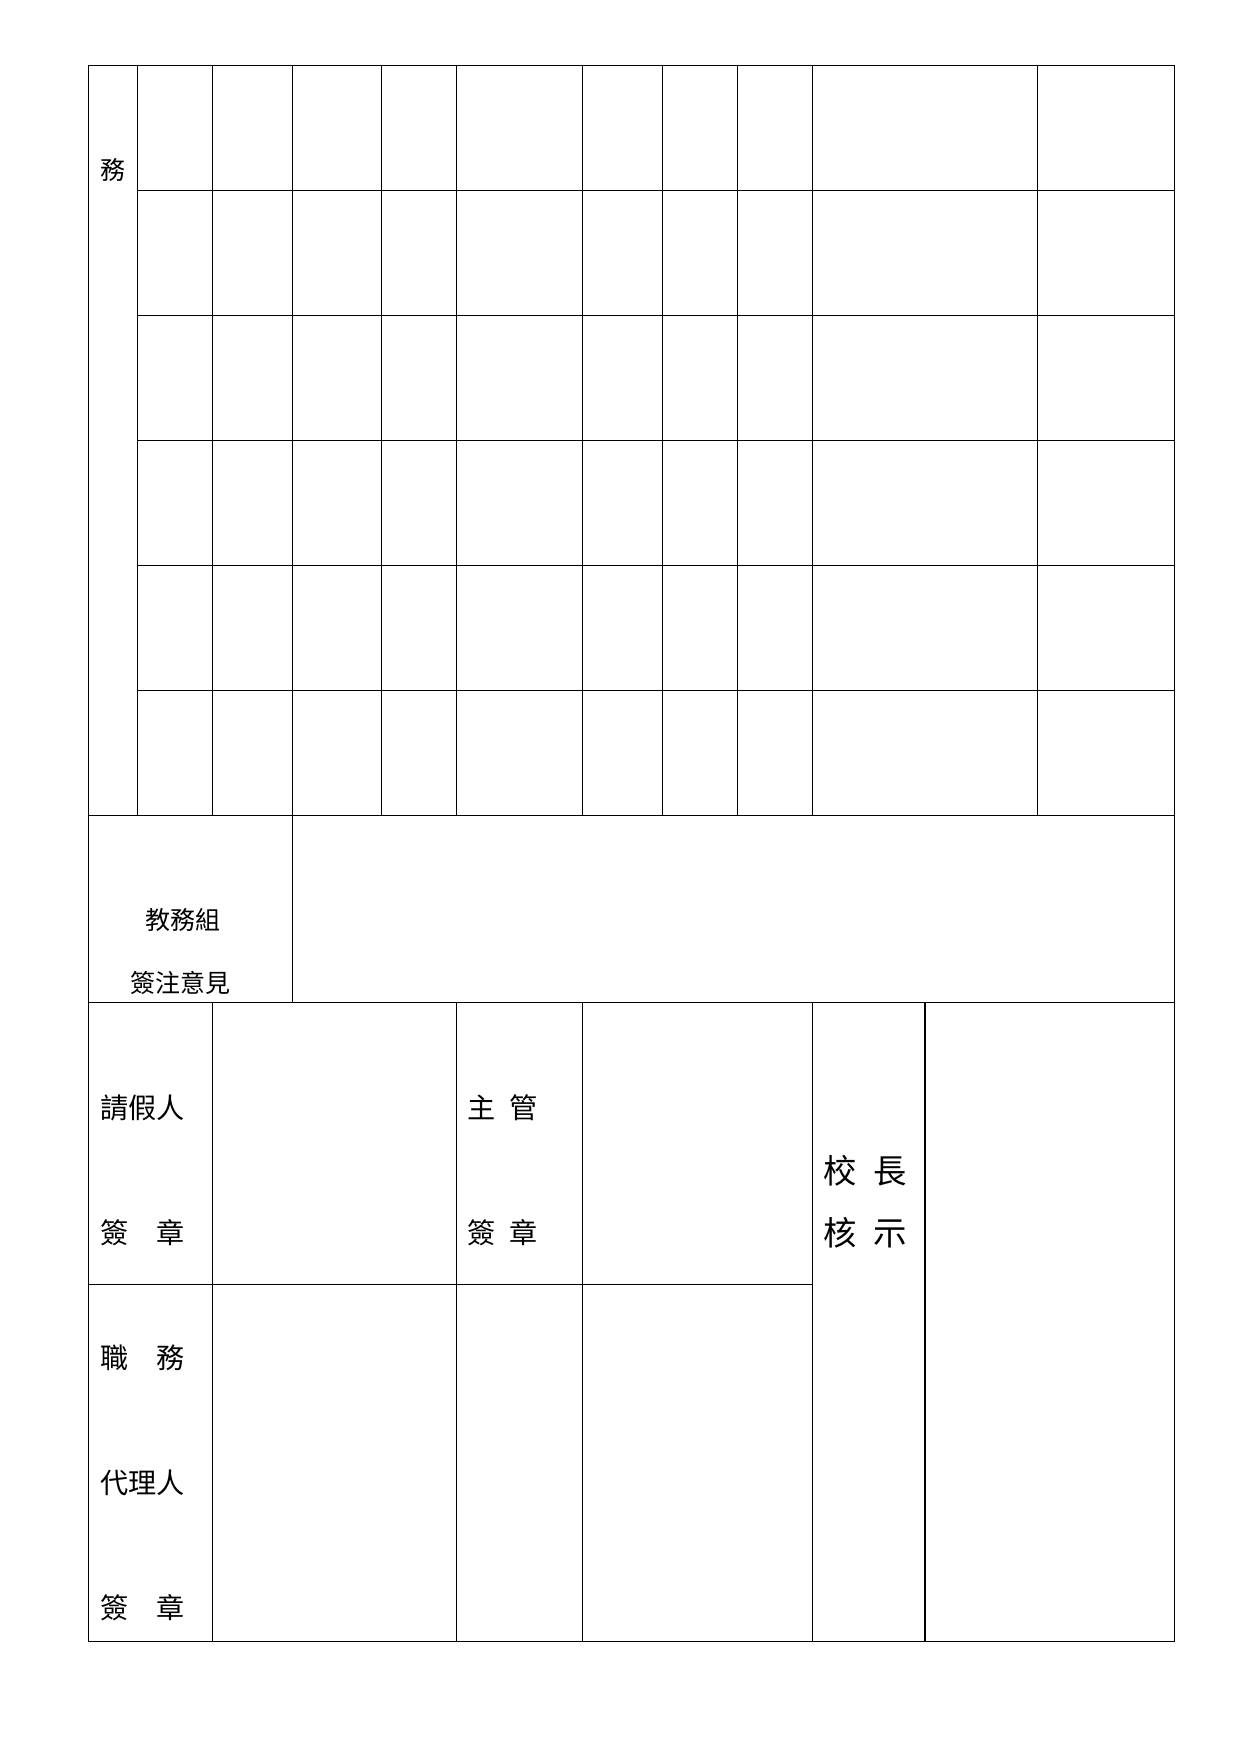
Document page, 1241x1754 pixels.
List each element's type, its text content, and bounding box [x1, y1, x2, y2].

table_cell [293, 66, 381, 189]
table_cell [382, 191, 456, 314]
table_cell [382, 441, 456, 564]
table_cell [1038, 691, 1174, 814]
table_cell [293, 566, 381, 689]
table_cell [293, 441, 381, 564]
table_cell [213, 1285, 456, 1641]
table_cell [138, 66, 212, 189]
table_cell [663, 691, 737, 814]
table_cell [583, 1003, 812, 1284]
table_cell [213, 1003, 456, 1284]
table_cell [457, 191, 582, 314]
table_cell [457, 566, 582, 689]
table_cell 請假人 簽 章 [89, 1003, 212, 1284]
table_cell [583, 1285, 812, 1641]
table_cell [738, 66, 812, 189]
table_cell [213, 441, 292, 564]
table_cell 主 管 簽 章 [457, 1003, 582, 1284]
table_cell [813, 441, 1037, 564]
table_cell [738, 441, 812, 564]
table_cell [382, 691, 456, 814]
table_cell [1038, 566, 1174, 689]
table_cell [663, 566, 737, 689]
table_cell [293, 316, 381, 439]
table_cell [457, 441, 582, 564]
table_cell [583, 316, 662, 439]
table_cell [663, 66, 737, 189]
table_cell 教務組 簽注意見 [89, 816, 292, 1002]
table_cell [213, 316, 292, 439]
table_cell [138, 441, 212, 564]
table_cell [138, 316, 212, 439]
table_cell [583, 566, 662, 689]
table_cell [457, 1285, 582, 1641]
table_cell [138, 691, 212, 814]
table_cell 校 長 核 示 [813, 1003, 924, 1641]
table_cell [738, 566, 812, 689]
table_cell [813, 316, 1037, 439]
table_cell [1038, 316, 1174, 439]
table_cell [457, 691, 582, 814]
table_cell 職 務 代理人 簽 章 [89, 1285, 212, 1641]
table_cell 務 [89, 66, 137, 814]
table_cell [583, 66, 662, 189]
table_cell [738, 191, 812, 314]
table_cell [813, 66, 1037, 189]
table_cell [213, 66, 292, 189]
table_cell [382, 66, 456, 189]
table_cell [583, 191, 662, 314]
table_cell [813, 191, 1037, 314]
table_cell [663, 316, 737, 439]
table_cell [813, 566, 1037, 689]
table_cell [813, 691, 1037, 814]
table_cell [293, 816, 1174, 1002]
table_cell [138, 566, 212, 689]
table_cell [457, 316, 582, 439]
table_cell [738, 691, 812, 814]
table_cell [293, 691, 381, 814]
table_cell [663, 191, 737, 314]
table_cell [382, 566, 456, 689]
table_cell [1038, 66, 1174, 189]
table_cell [1038, 191, 1174, 314]
table_cell [926, 1003, 1174, 1641]
table_cell [138, 191, 212, 314]
table_cell [213, 566, 292, 689]
table_cell [213, 691, 292, 814]
table_cell [583, 441, 662, 564]
table_cell [213, 191, 292, 314]
table_cell [457, 66, 582, 189]
table_cell [738, 316, 812, 439]
table_cell [1038, 441, 1174, 564]
table_cell [293, 191, 381, 314]
table_cell [663, 441, 737, 564]
table_cell [583, 691, 662, 814]
table_cell [382, 316, 456, 439]
